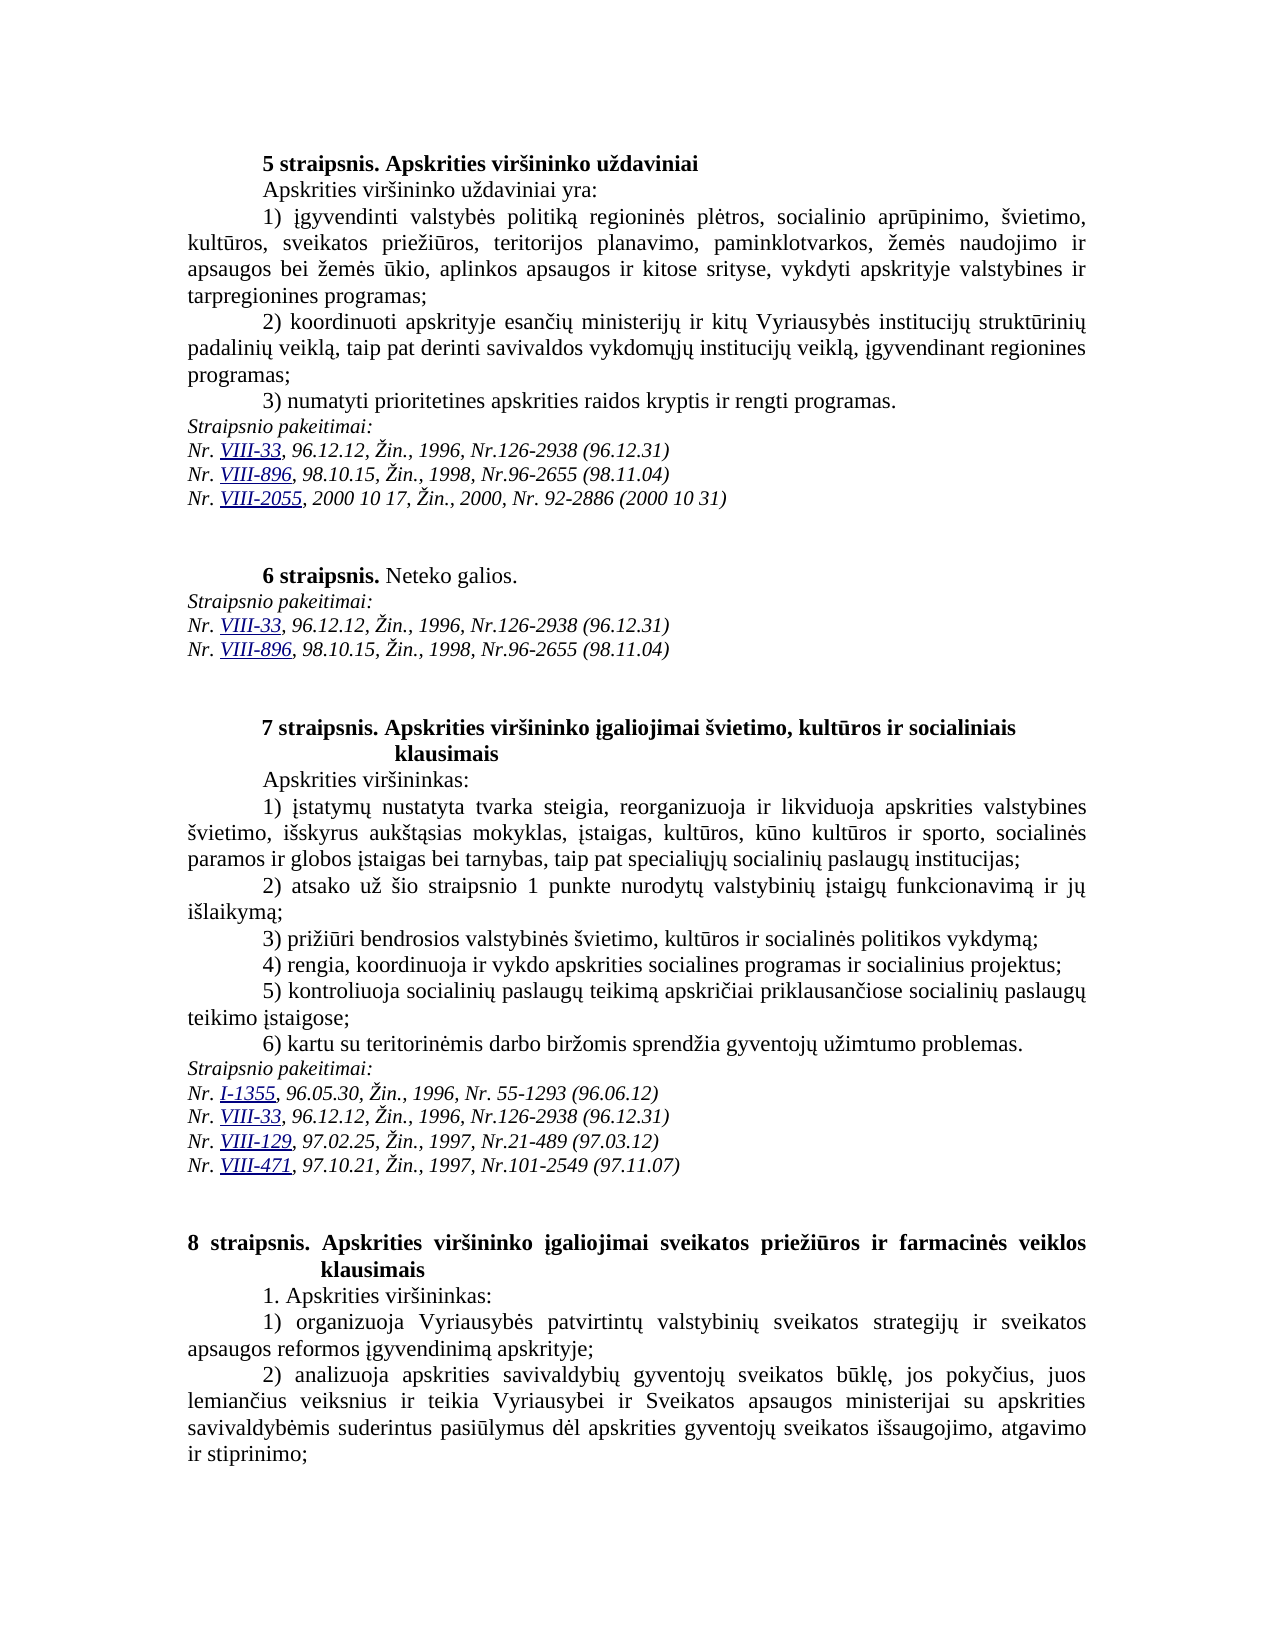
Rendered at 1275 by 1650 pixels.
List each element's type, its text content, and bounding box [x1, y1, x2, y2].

text 5) kontroliuoja socialinių paslaugų teikimą apskričiai priklausančiose socialinių paslaugų teikimo įstaigose; [187, 977, 1087, 1030]
text Straipsnio pakeitimai: [187, 1056, 1087, 1080]
text 3) numatyti prioritetines apskrities raidos kryptis ir rengti programas. [187, 387, 1087, 413]
text Apskrities viršininko uždaviniai yra: [187, 176, 1087, 203]
text Nr. I-1355, 96.05.30, Žin., 1996, Nr. 55-1293 (96.06.12) [187, 1080, 1087, 1104]
text 7 straipsnis. Apskrities viršininko įgaliojimai švietimo, kultūros ir socialiniais klausimais [261, 714, 1087, 766]
text 6) kartu su teritorinėmis darbo biržomis sprendžia gyventojų užimtumo problemas. [187, 1030, 1087, 1056]
text Nr. VIII-2055, 2000 10 17, Žin., 2000, Nr. 92-2886 (2000 10 31) [187, 486, 1087, 510]
text 4) rengia, koordinuoja ir vykdo apskrities socialines programas ir socialinius projektus; [187, 951, 1087, 977]
text 1) įgyvendinti valstybės politiką regioninės plėtros, socialinio aprūpinimo, švietimo, kultūros, sveikatos priežiūros, teritorijos planavimo, paminklotvarkos, žemės naudojimo ir apsaugos bei žemės ūkio, aplinkos apsaugos ir kitose srityse, vykdyti apskrityje valstybines ir tarpregionines programas; [187, 203, 1087, 308]
text 5 straipsnis. Apskrities viršininko uždaviniai [187, 150, 1087, 176]
text 6 straipsnis. Neteko galios. [187, 562, 1087, 589]
text Nr. VIII-33, 96.12.12, Žin., 1996, Nr.126-2938 (96.12.31) [187, 613, 1087, 637]
text Straipsnio pakeitimai: [187, 413, 1087, 438]
text Nr. VIII-33, 96.12.12, Žin., 1996, Nr.126-2938 (96.12.31) [187, 438, 1087, 462]
text 2) atsako už šio straipsnio 1 punkte nurodytų valstybinių įstaigų funkcionavimą ir jų išlaikymą; [187, 872, 1087, 924]
text 1) įstatymų nustatyta tvarka steigia, reorganizuoja ir likviduoja apskrities valstybines švietimo, išskyrus aukštąsias mokyklas, įstaigas, kultūros, kūno kultūros ir sporto, socialinės paramos ir globos įstaigas bei tarnybas, taip pat specialiųjų socialinių paslaugų institucijas; [187, 793, 1087, 872]
text 1) organizuoja Vyriausybės patvirtintų valstybinių sveikatos strategijų ir sveikatos apsaugos reformos įgyvendinimą apskrityje; [187, 1308, 1087, 1361]
text Nr. VIII-896, 98.10.15, Žin., 1998, Nr.96-2655 (98.11.04) [187, 637, 1087, 661]
text 2) analizuoja apskrities savivaldybių gyventojų sveikatos būklę, jos pokyčius, juos lemiančius veiksnius ir teikia Vyriausybei ir Sveikatos apsaugos ministerijai su apskrities savivaldybėmis suderintus pasiūlymus dėl apskrities gyventojų sveikatos išsaugojimo, atgavimo ir stiprinimo; [187, 1361, 1087, 1467]
text 3) prižiūri bendrosios valstybinės švietimo, kultūros ir socialinės politikos vykdymą; [187, 924, 1087, 951]
text 1. Apskrities viršininkas: [187, 1282, 1087, 1308]
text Straipsnio pakeitimai: [187, 589, 1087, 613]
text Nr. VIII-33, 96.12.12, Žin., 1996, Nr.126-2938 (96.12.31) [187, 1104, 1087, 1128]
text Apskrities viršininkas: [187, 766, 1087, 793]
text 2) koordinuoti apskrityje esančių ministerijų ir kitų Vyriausybės institucijų struktūrinių padalinių veiklą, taip pat derinti savivaldos vykdomųjų institucijų veiklą, įgyvendinant regionines programas; [187, 308, 1087, 387]
text Nr. VIII-471, 97.10.21, Žin., 1997, Nr.101-2549 (97.11.07) [187, 1153, 1087, 1177]
text Nr. VIII-896, 98.10.15, Žin., 1998, Nr.96-2655 (98.11.04) [187, 462, 1087, 486]
text Nr. VIII-129, 97.02.25, Žin., 1997, Nr.21-489 (97.03.12) [187, 1128, 1087, 1153]
text 8 straipsnis. Apskrities viršininko įgaliojimai sveikatos priežiūros ir farmacinės veiklos klausimais [187, 1229, 1087, 1282]
